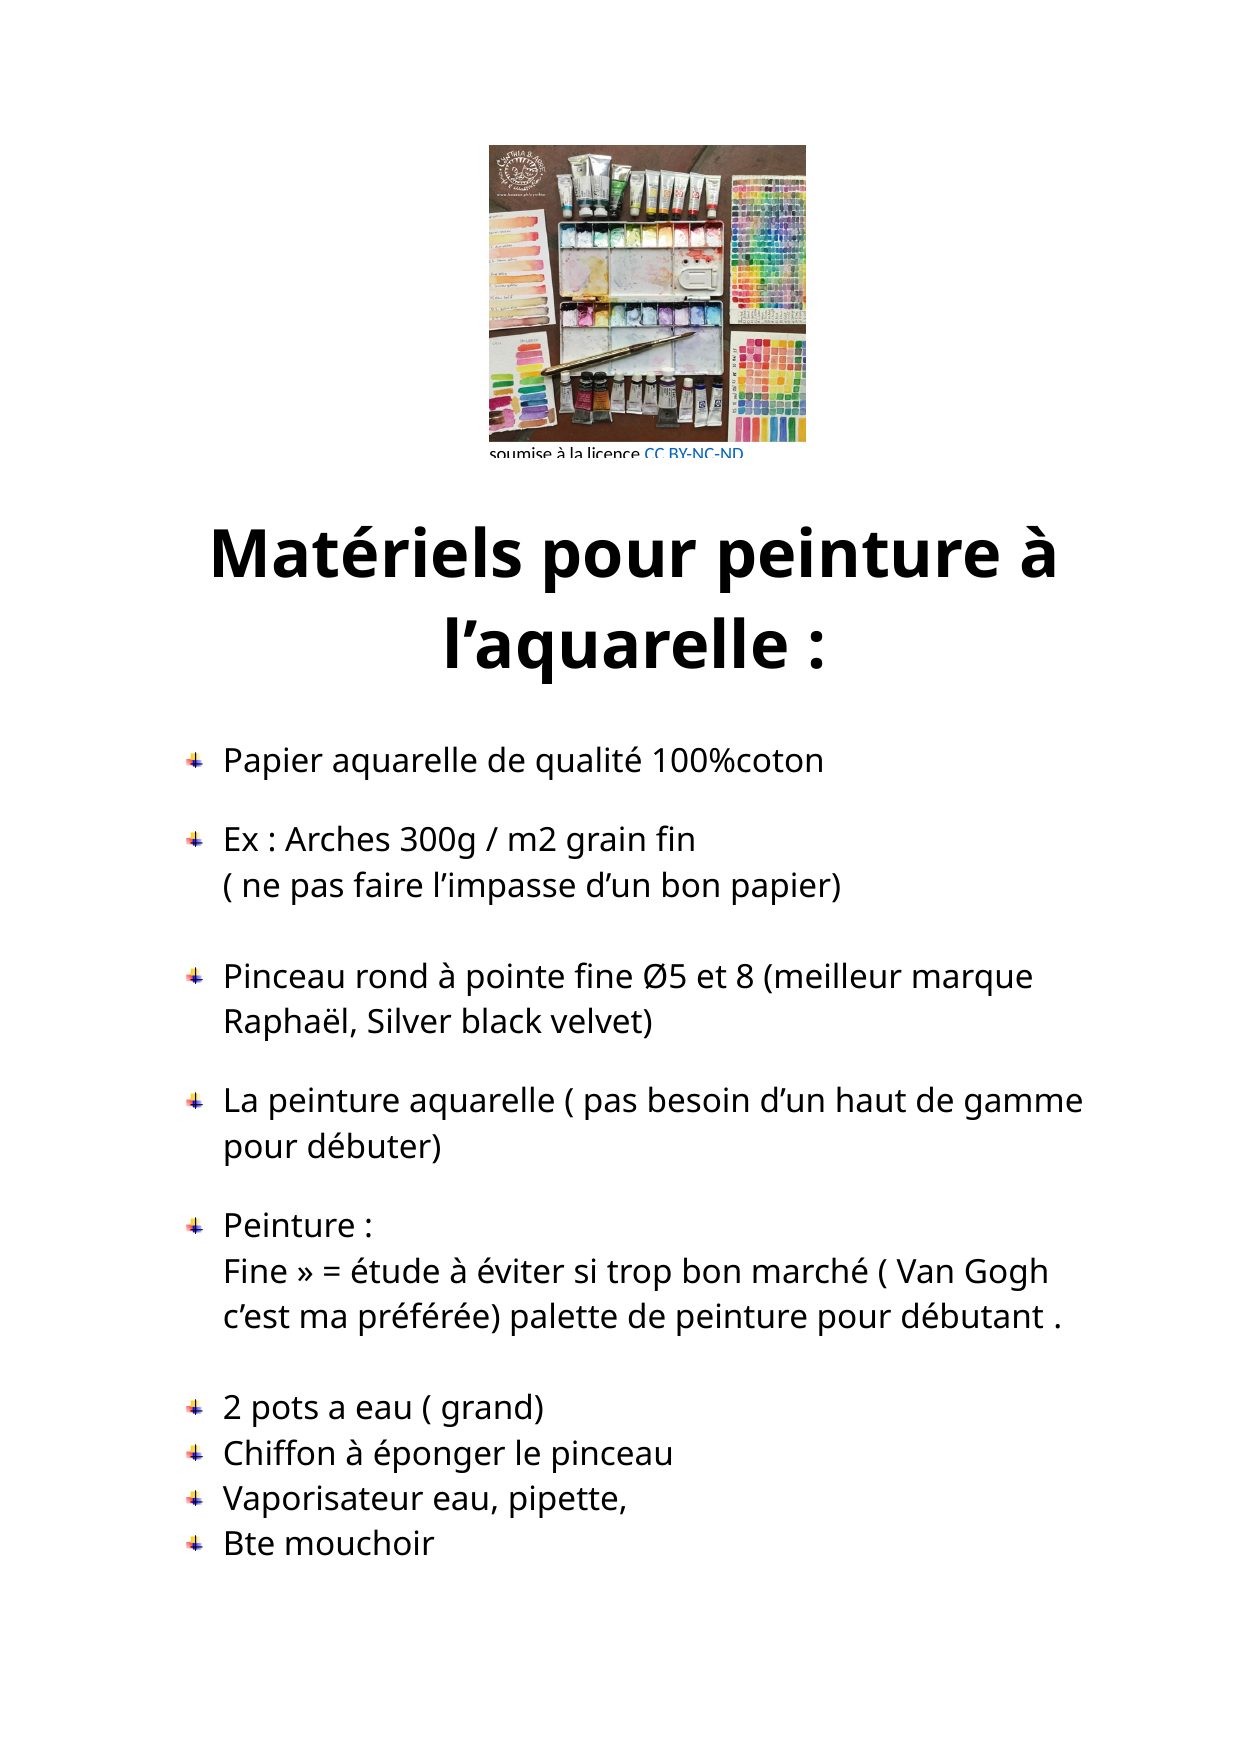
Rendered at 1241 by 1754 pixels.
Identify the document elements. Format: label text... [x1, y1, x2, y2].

picture [186, 1489, 203, 1506]
picture [186, 1398, 203, 1415]
list Pinceau rond à pointe fine Ø5 et 8 (meilleur marque Raphaël, Silver black velvet) [185, 952, 1093, 1043]
picture [186, 751, 203, 768]
list Bte mouchoir [185, 1520, 1093, 1566]
list ( ne pas faire l’impasse d’un bon papier) [223, 862, 1093, 907]
list Peinture : [185, 1202, 1093, 1248]
picture [186, 1534, 203, 1551]
text Matériels pour peinture à l’aquarelle : [163, 506, 1105, 688]
list Ex : Arches 300g / m2 grain fin [185, 816, 1093, 862]
list Papier aquarelle de qualité 100%coton [185, 737, 1093, 782]
list 2 pots a eau ( grand) [185, 1384, 1093, 1429]
picture [489, 145, 806, 441]
picture [186, 1443, 203, 1461]
list Chiffon à éponger le pinceau [185, 1429, 1093, 1475]
list Vaporisateur eau, pipette, [185, 1475, 1093, 1520]
picture [186, 830, 203, 847]
list Fine » = étude à éviter si trop bon marché ( Van Gogh c’est ma préférée) palette de peinture pour débutant . [223, 1248, 1093, 1338]
picture [186, 1091, 203, 1109]
list La peinture aquarelle ( pas besoin d’un haut de gamme pour débuter) [185, 1077, 1093, 1168]
text Cette photo par Auteur inconnu est soumise à la licence CC BY-NC-ND [489, 442, 806, 457]
picture [186, 966, 203, 984]
picture [186, 1216, 203, 1234]
